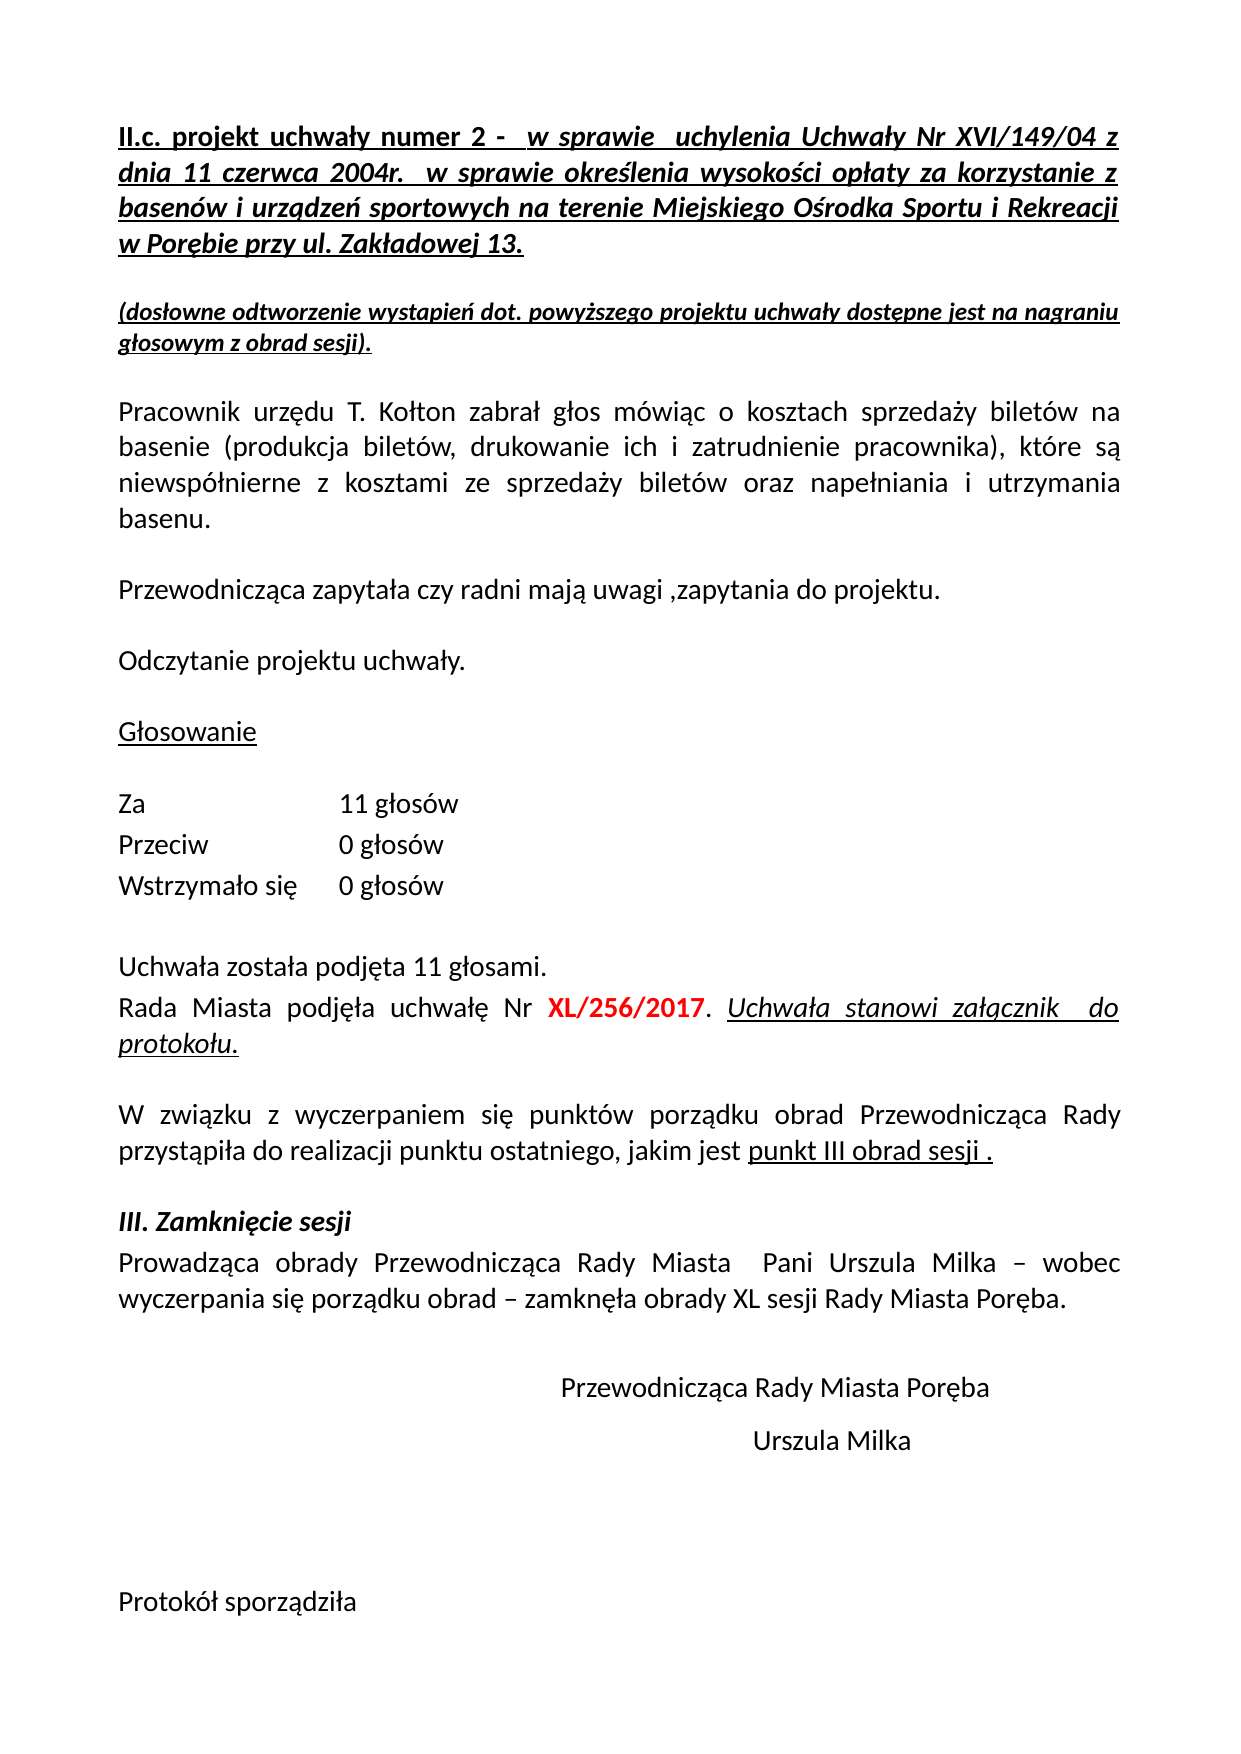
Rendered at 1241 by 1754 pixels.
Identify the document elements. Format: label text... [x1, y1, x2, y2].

text Urszula Milka [192, 1422, 1122, 1458]
text Odczytanie projektu uchwały. [118, 642, 1122, 678]
text III. Zamknięcie sesji [118, 1203, 1122, 1239]
text Przewodnicząca zapytała czy radni mają uwagi ,zapytania do projektu. [118, 571, 1122, 607]
text Uchwała została podjęta 11 głosami. [118, 948, 1122, 984]
text Protokół sporządziła [118, 1583, 1122, 1618]
text (dosłowne odtworzenie wystapień dot. powyższego projektu uchwały dostępne jest na nagraniu głosowym z obrad sesji). [118, 296, 1122, 357]
text Przewodnicząca Rady Miasta Poręba [487, 1369, 1122, 1404]
text Za 11 głosów [118, 785, 1122, 820]
text Głosowanie [118, 713, 1122, 749]
text Prowadząca obrady Przewodnicząca Rady Miasta Pani Urszula Milka – wobec wyczerpania się porządku obrad – zamknęła obrady XL sesji Rady Miasta Poręba. [118, 1244, 1122, 1315]
text Wstrzymało się 0 głosów [118, 867, 1122, 902]
text II.c. projekt uchwały numer 2 - w sprawie uchylenia Uchwały Nr XVI/149/04 z dnia 11 czerwca 2004r. w sprawie określenia wysokości opłaty za korzystanie z basenów i urządzeń sportowych na terenie Miejskiego Ośrodka Sportu i Rekreacji w Porębie przy ul. Zakładowej 13. [118, 118, 1122, 261]
text W związku z wyczerpaniem się punktów porządku obrad Przewodnicząca Rady przystąpiła do realizacji punktu ostatniego, jakim jest punkt III obrad sesji . [118, 1096, 1122, 1168]
text Pracownik urzędu T. Kołton zabrał głos mówiąc o kosztach sprzedaży biletów na basenie (produkcja biletów, drukowanie ich i zatrudnienie pracownika), które są niewspółnierne z kosztami ze sprzedaży biletów oraz napełniania i utrzymania basenu. [118, 393, 1122, 535]
text Przeciw 0 głosów [118, 826, 1122, 861]
text Rada Miasta podjęła uchwałę Nr XL/256/2017. Uchwała stanowi załącznik do protokołu. [118, 989, 1122, 1061]
